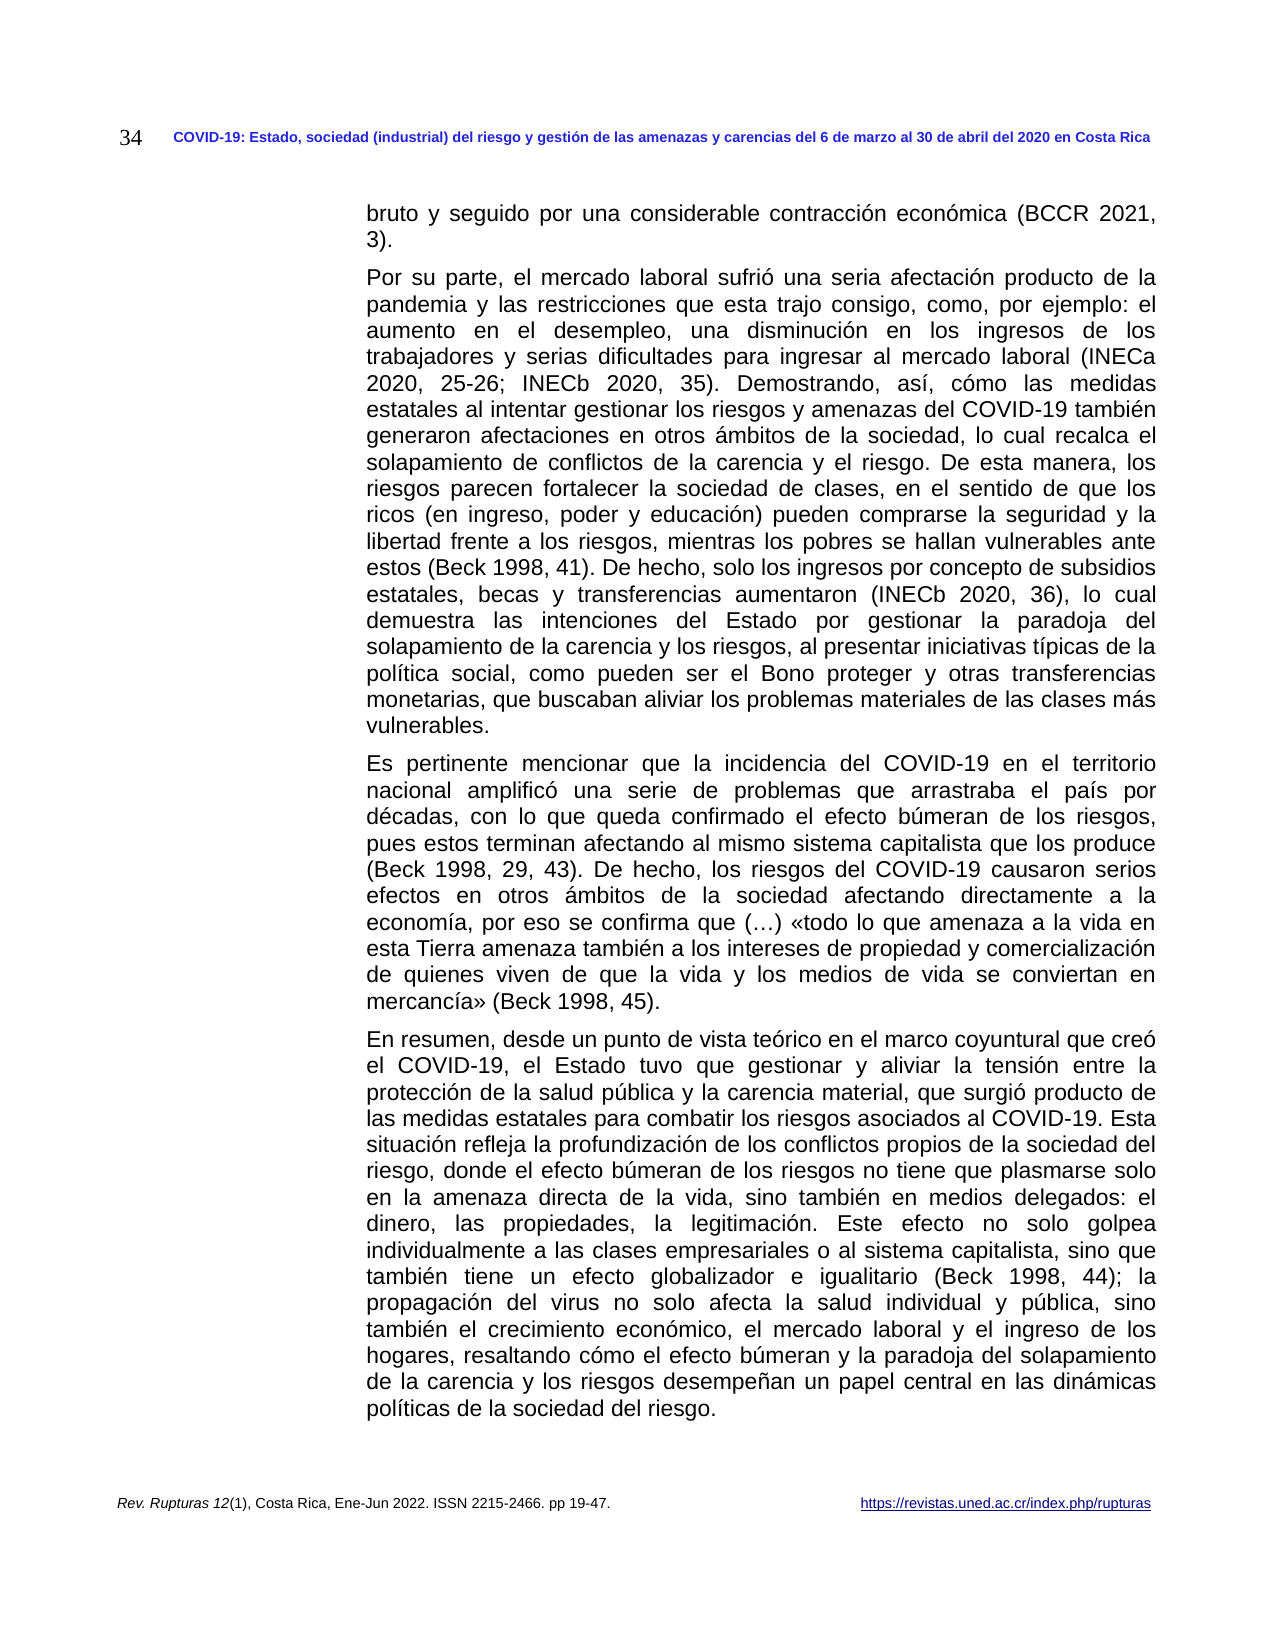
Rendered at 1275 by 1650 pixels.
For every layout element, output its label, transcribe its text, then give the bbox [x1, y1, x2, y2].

text Por su parte, el mercado laboral sufrió una seria afectación producto de la pandemia y las restricciones que esta trajo consigo, como, por ejemplo: el aumento en el desempleo, una disminución en los ingresos de los trabajadores y serias dificultades para ingresar al mercado laboral (INECa 2020, 25-26; INECb 2020, 35). Demostrando, así, cómo las medidas estatales al intentar gestionar los riesgos y amenazas del COVID-19 también generaron afectaciones en otros ámbitos de la sociedad, lo cual recalca el solapamiento de conflictos de la carencia y el riesgo. De esta manera, los riesgos parecen fortalecer la sociedad de clases, en el sentido de que los ricos (en ingreso, poder y educación) pueden comprarse la seguridad y la libertad frente a los riesgos, mientras los pobres se hallan vulnerables ante estos (Beck 1998, 41). De hecho, solo los ingresos por concepto de subsidios estatales, becas y transferencias aumentaron (INECb 2020, 36), lo cual demuestra las intenciones del Estado por gestionar la paradoja del solapamiento de la carencia y los riesgos, al presentar iniciativas típicas de la política social, como pueden ser el Bono proteger y otras transferencias monetarias, que buscaban aliviar los problemas materiales de las clases más vulnerables. [366, 264, 1157, 739]
text En resumen, desde un punto de vista teórico en el marco coyuntural que creó el COVID-19, el Estado tuvo que gestionar y aliviar la tensión entre la protección de la salud pública y la carencia material, que surgió producto de las medidas estatales para combatir los riesgos asociados al COVID-19. Esta situación refleja la profundización de los conflictos propios de la sociedad del riesgo, donde el efecto búmeran de los riesgos no tiene que plasmarse solo en la amenaza directa de la vida, sino también en medios delegados: el dinero, las propiedades, la legitimación. Este efecto no solo golpea individualmente a las clases empresariales o al sistema capitalista, sino que también tiene un efecto globalizador e igualitario (Beck 1998, 44); la propagación del virus no solo afecta la salud individual y pública, sino también el crecimiento económico, el mercado laboral y el ingreso de los hogares, resaltando cómo el efecto búmeran y la paradoja del solapamiento de la carencia y los riesgos desempeñan un papel central en las dinámicas políticas de la sociedad del riesgo. [366, 1026, 1157, 1421]
text Es pertinente mencionar que la incidencia del COVID-19 en el territorio nacional amplificó una serie de problemas que arrastraba el país por décadas, con lo que queda confirmado el efecto búmeran de los riesgos, pues estos terminan afectando al mismo sistema capitalista que los produce (Beck 1998, 29, 43). De hecho, los riesgos del COVID-19 causaron serios efectos en otros ámbitos de la sociedad afectando directamente a la economía, por eso se confirma que (…) «todo lo que amenaza a la vida en esta Tierra amenaza también a los intereses de propiedad y comercialización de quienes viven de que la vida y los medios de vida se conviertan en mercancía» (Beck 1998, 45). [366, 750, 1157, 1014]
text bruto y seguido por una considerable contracción económica (BCCR 2021, 3). [366, 200, 1157, 252]
